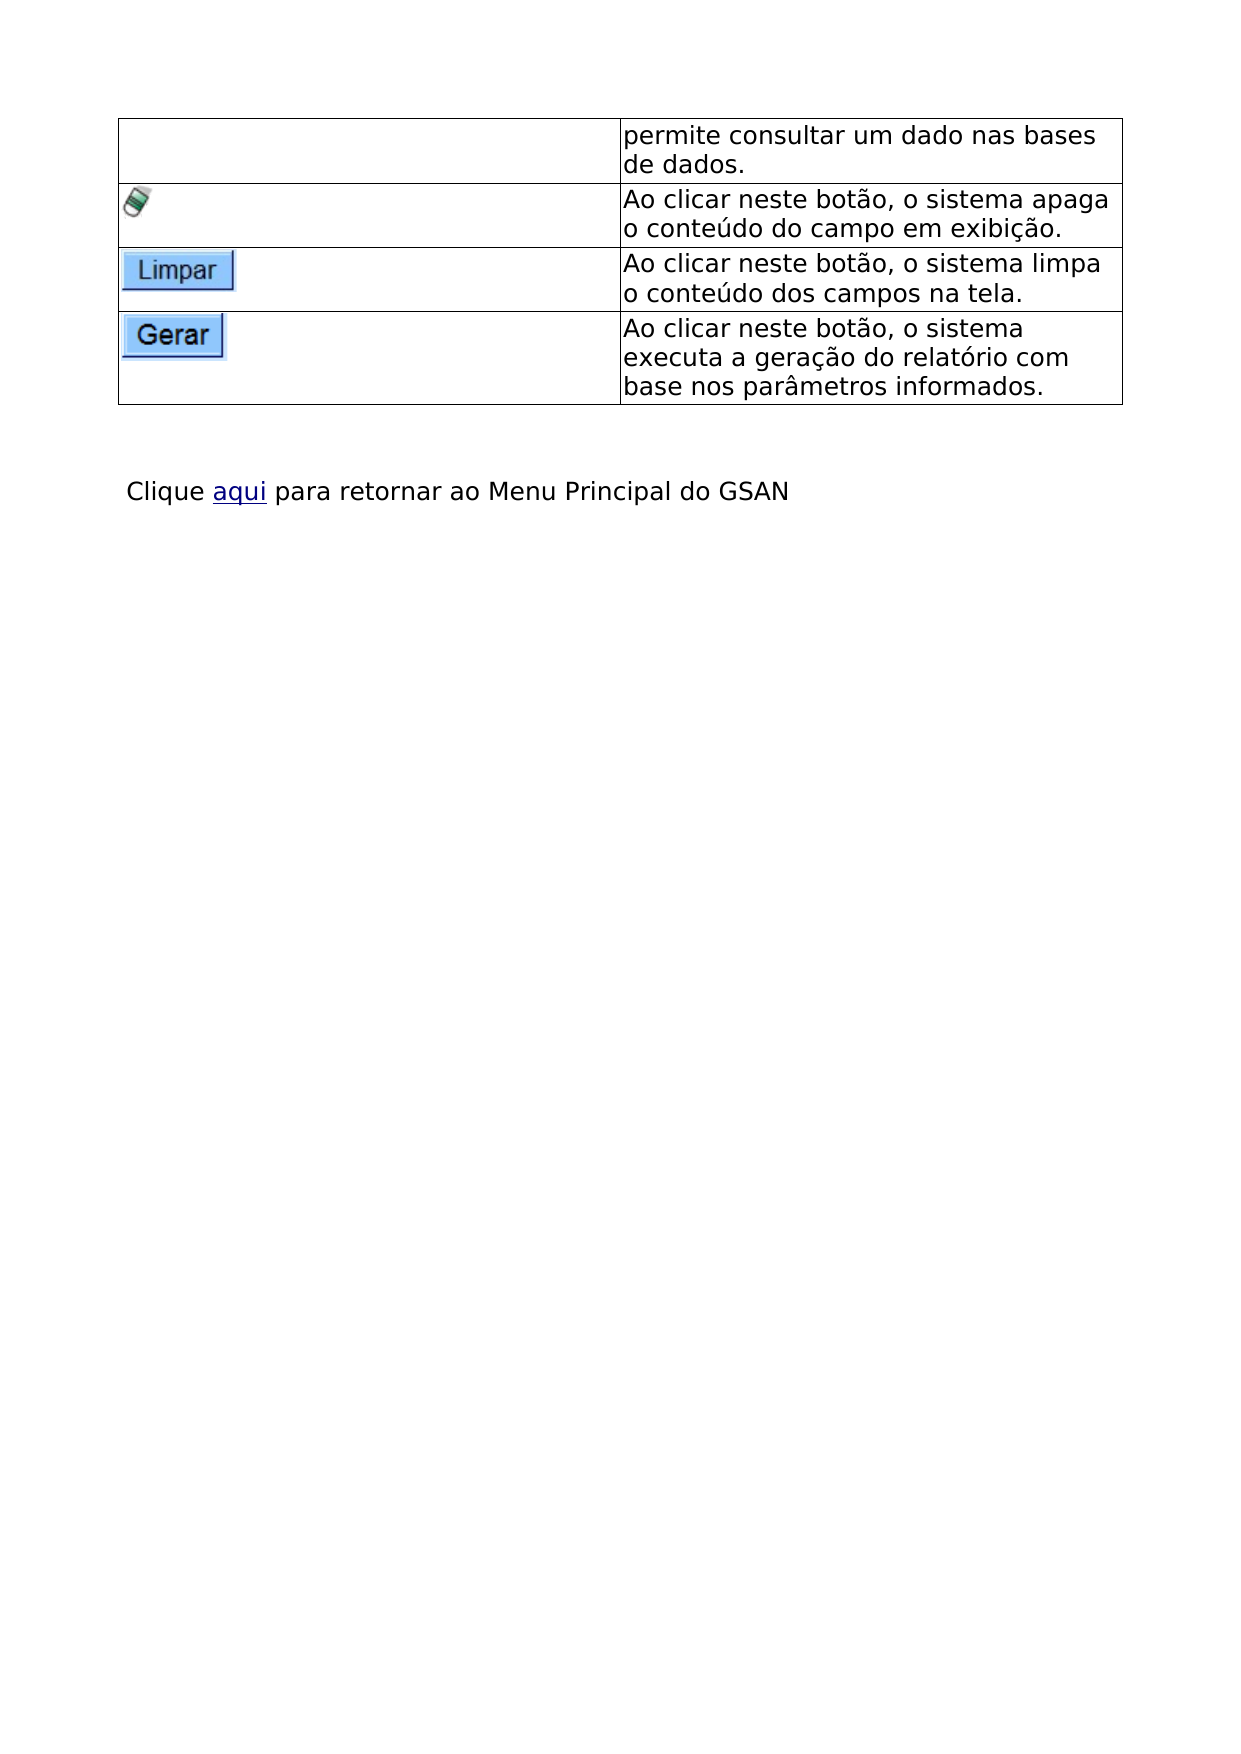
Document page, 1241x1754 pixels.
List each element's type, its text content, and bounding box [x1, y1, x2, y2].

table_cell Ao clicar neste botão, o sistema executa a geração do relatório com base nos parâmetros informados. [621, 312, 1122, 404]
picture [121, 185, 153, 219]
text Clique aqui para retornar ao Menu Principal do GSAN [118, 419, 1122, 507]
table_cell Ao clicar neste botão, o sistema apaga o conteúdo do campo em exibição. [621, 184, 1122, 247]
table_cell [119, 248, 620, 311]
table_cell [119, 119, 620, 182]
table_cell [119, 184, 620, 247]
picture [121, 249, 237, 292]
picture [121, 313, 228, 361]
table_cell permite consultar um dado nas bases de dados. [621, 119, 1122, 182]
table_cell [119, 312, 620, 404]
table_cell Ao clicar neste botão, o sistema limpa o conteúdo dos campos na tela. [621, 248, 1122, 311]
